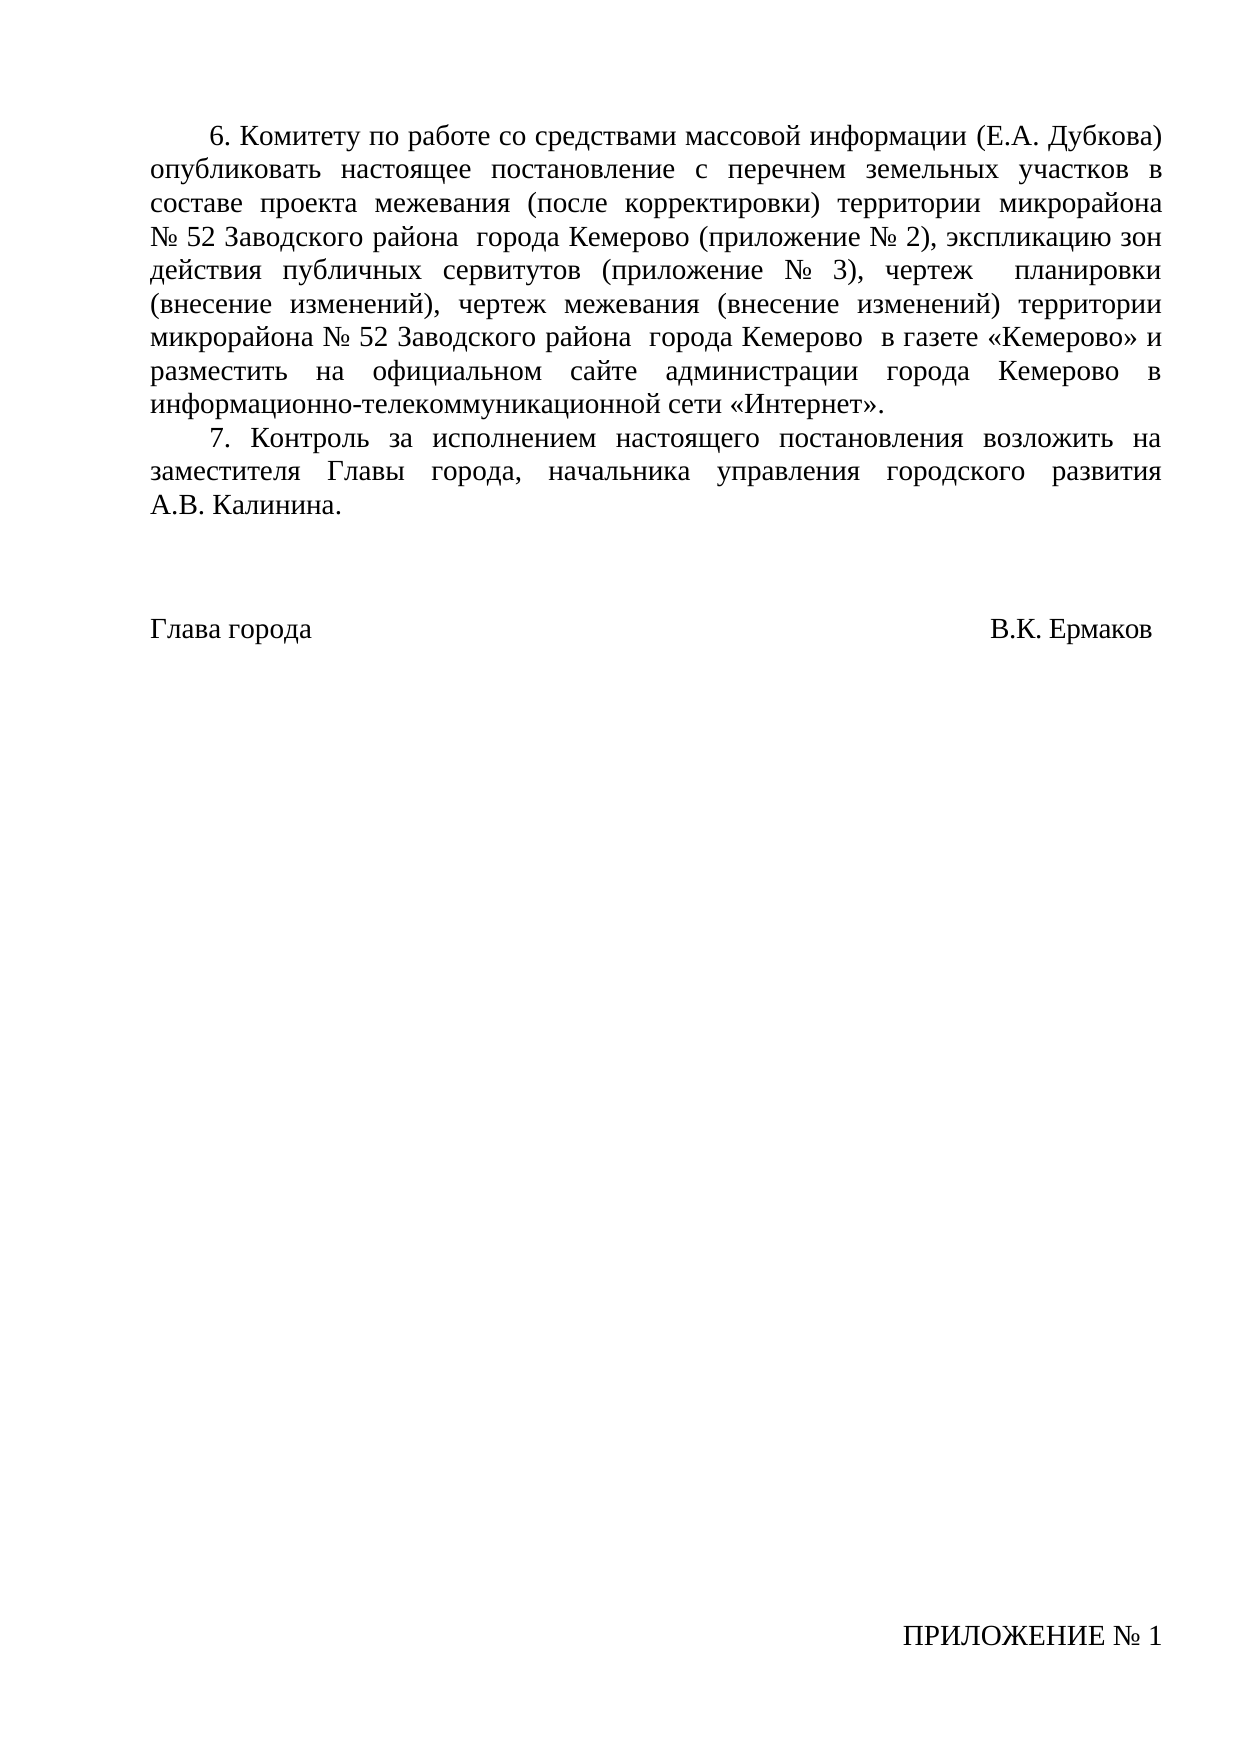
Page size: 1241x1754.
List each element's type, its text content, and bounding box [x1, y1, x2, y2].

text 6. Комитету по работе со средствами массовой информации (Е.А. Дубкова) опубликовать настоящее постановление с перечнем земельных участков в составе проекта межевания (после корректировки) территории микрорайона № 52 Заводского района города Кемерово (приложение № 2), экспликацию зон действия публичных сервитутов (приложение № 3), чертеж планировки (внесение изменений), чертеж межевания (внесение изменений) территории микрорайона № 52 Заводского района города Кемерово в газете «Кемерово» и разместить на официальном сайте администрации города Кемерово в информационно-телекоммуникационной сети «Интернет». [150, 118, 1162, 420]
text 7. Контроль за исполнением настоящего постановления возложить на заместителя Главы города, начальника управления городского развития А.В. Калинина. [150, 420, 1162, 521]
text Глава города В.К. Ермаков [150, 612, 1162, 645]
text ПРИЛОЖЕНИЕ № 1 [150, 1618, 1162, 1651]
